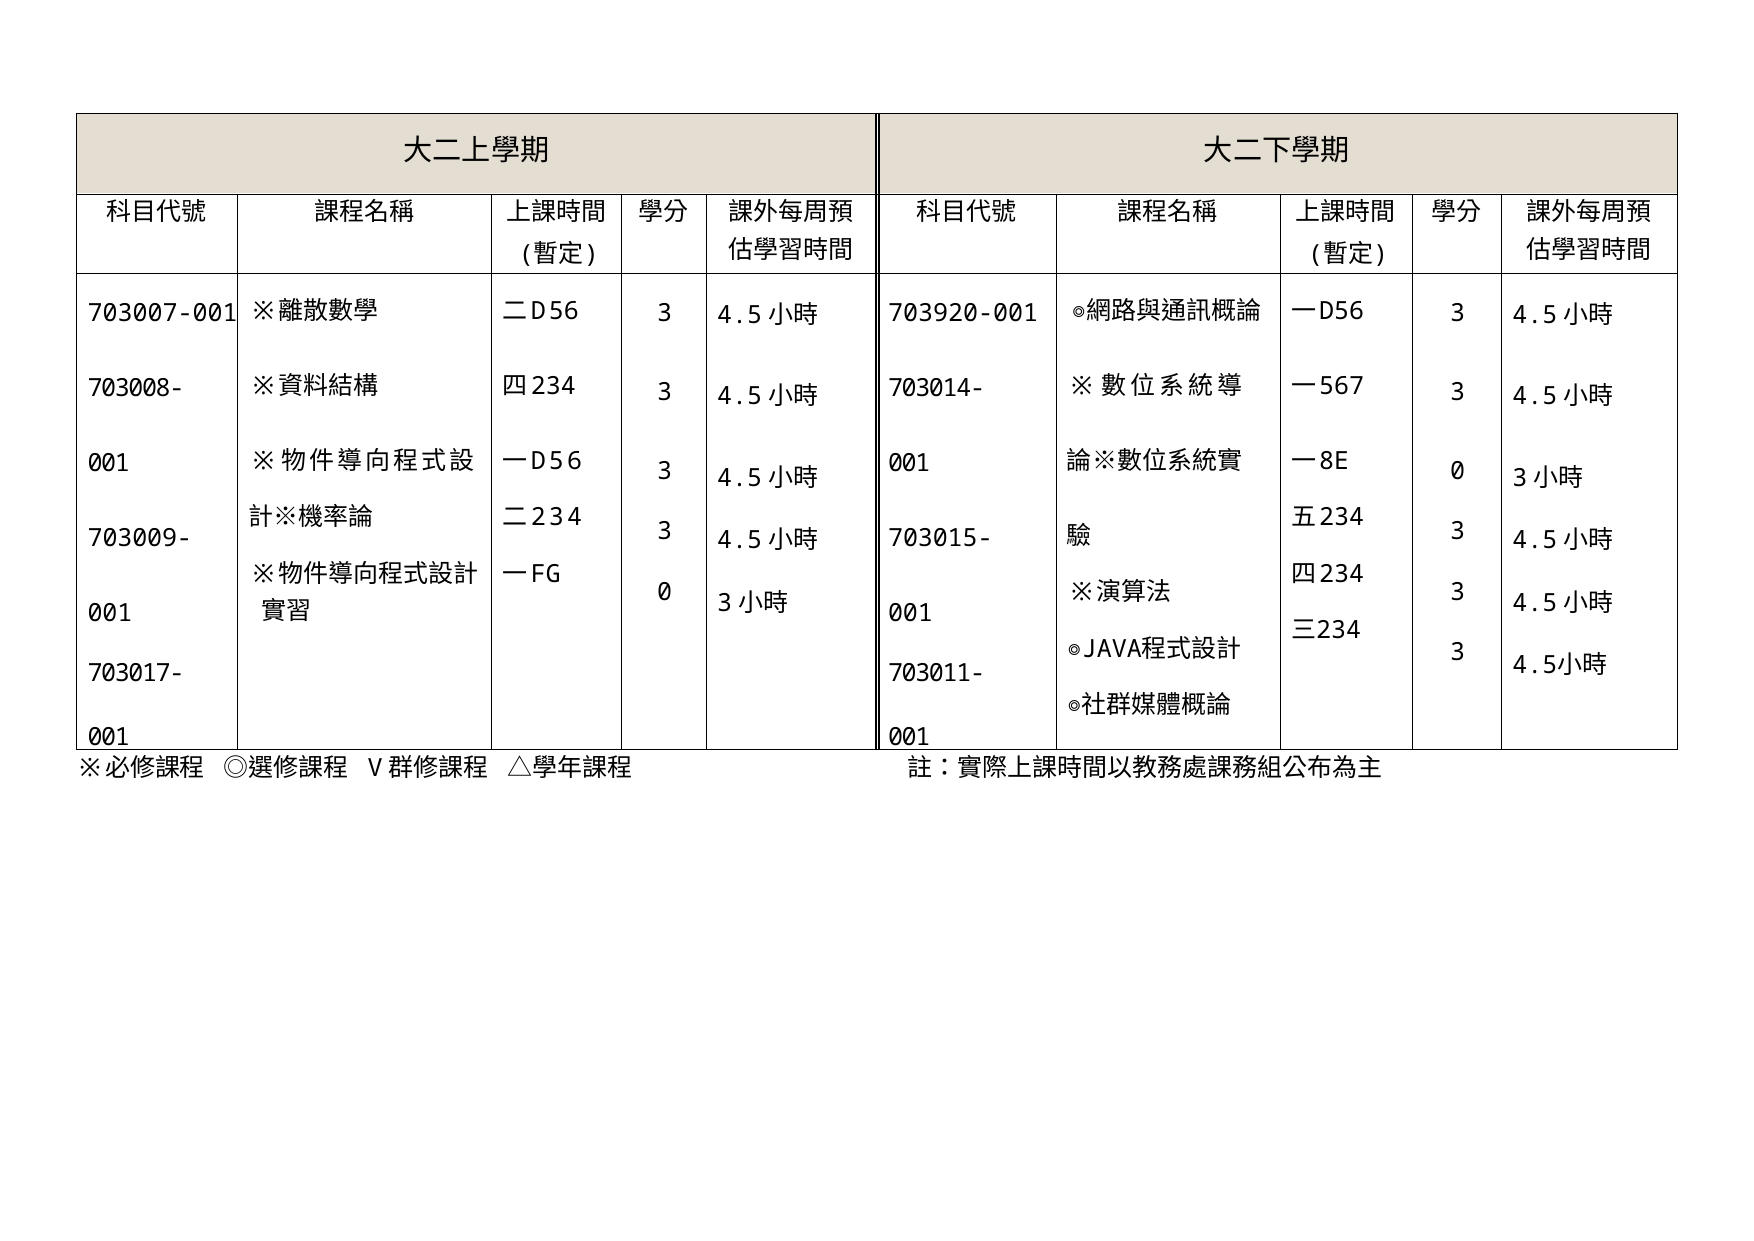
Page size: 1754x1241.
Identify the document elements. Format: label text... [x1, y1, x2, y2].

table_cell 學分 [622, 195, 706, 273]
table_cell 課程名稱 [238, 195, 491, 273]
table_cell 3 3 0 3 3 3 [1413, 274, 1501, 749]
table_cell ※離散數學 ※資料結構 ※物件導向程式設計※機率論 ※物件導向程式設計 實習 [238, 274, 491, 749]
table_cell 3 3 3 3 0 [622, 274, 706, 749]
table_cell 課外每周預 估學習時間 [707, 195, 875, 273]
table_header 大二下學期 [880, 114, 1677, 193]
table_cell 科目代號 [880, 195, 1056, 273]
table_cell 上課時間 (暫定) [1281, 195, 1412, 273]
table_cell 一D56 一567 一8E 五234 四234 三234 [1281, 274, 1412, 749]
text ※必修課程 ◎選修課程 V群修課程 △學年課程 註：實際上課時間以教務處課務組公布為主 [75, 751, 1656, 782]
table_cell 科目代號 [77, 195, 237, 273]
table_header 大二上學期 [77, 114, 875, 193]
table_cell 上課時間 (暫定) [492, 195, 621, 273]
table_cell ◎網路與通訊概論 ※數位系統導論※數位系統實驗 ※演算法 ◎JAVA程式設計 ◎社群媒體概論 [1057, 274, 1280, 749]
table_cell 課外每周預 估學習時間 [1502, 195, 1677, 273]
table_cell 課程名稱 [1057, 195, 1280, 273]
table_cell 4.5小時 4.5小時 4.5小時 4.5小時 3小時 [707, 274, 875, 749]
table_cell 703007-001 703008-001 703009-001 703017-001 753955-001 [77, 274, 237, 749]
table_cell 4.5小時 4.5小時 3小時 4.5小時 4.5小時 4.5小時 [1502, 274, 1677, 749]
table_cell 學分 [1413, 195, 1501, 273]
table_cell 703920-001 703014-001 703015-001 703011-001 703903-001 703857-001 [880, 274, 1056, 749]
table_cell 二D56 四234 一D56 二234 一FG [492, 274, 621, 749]
